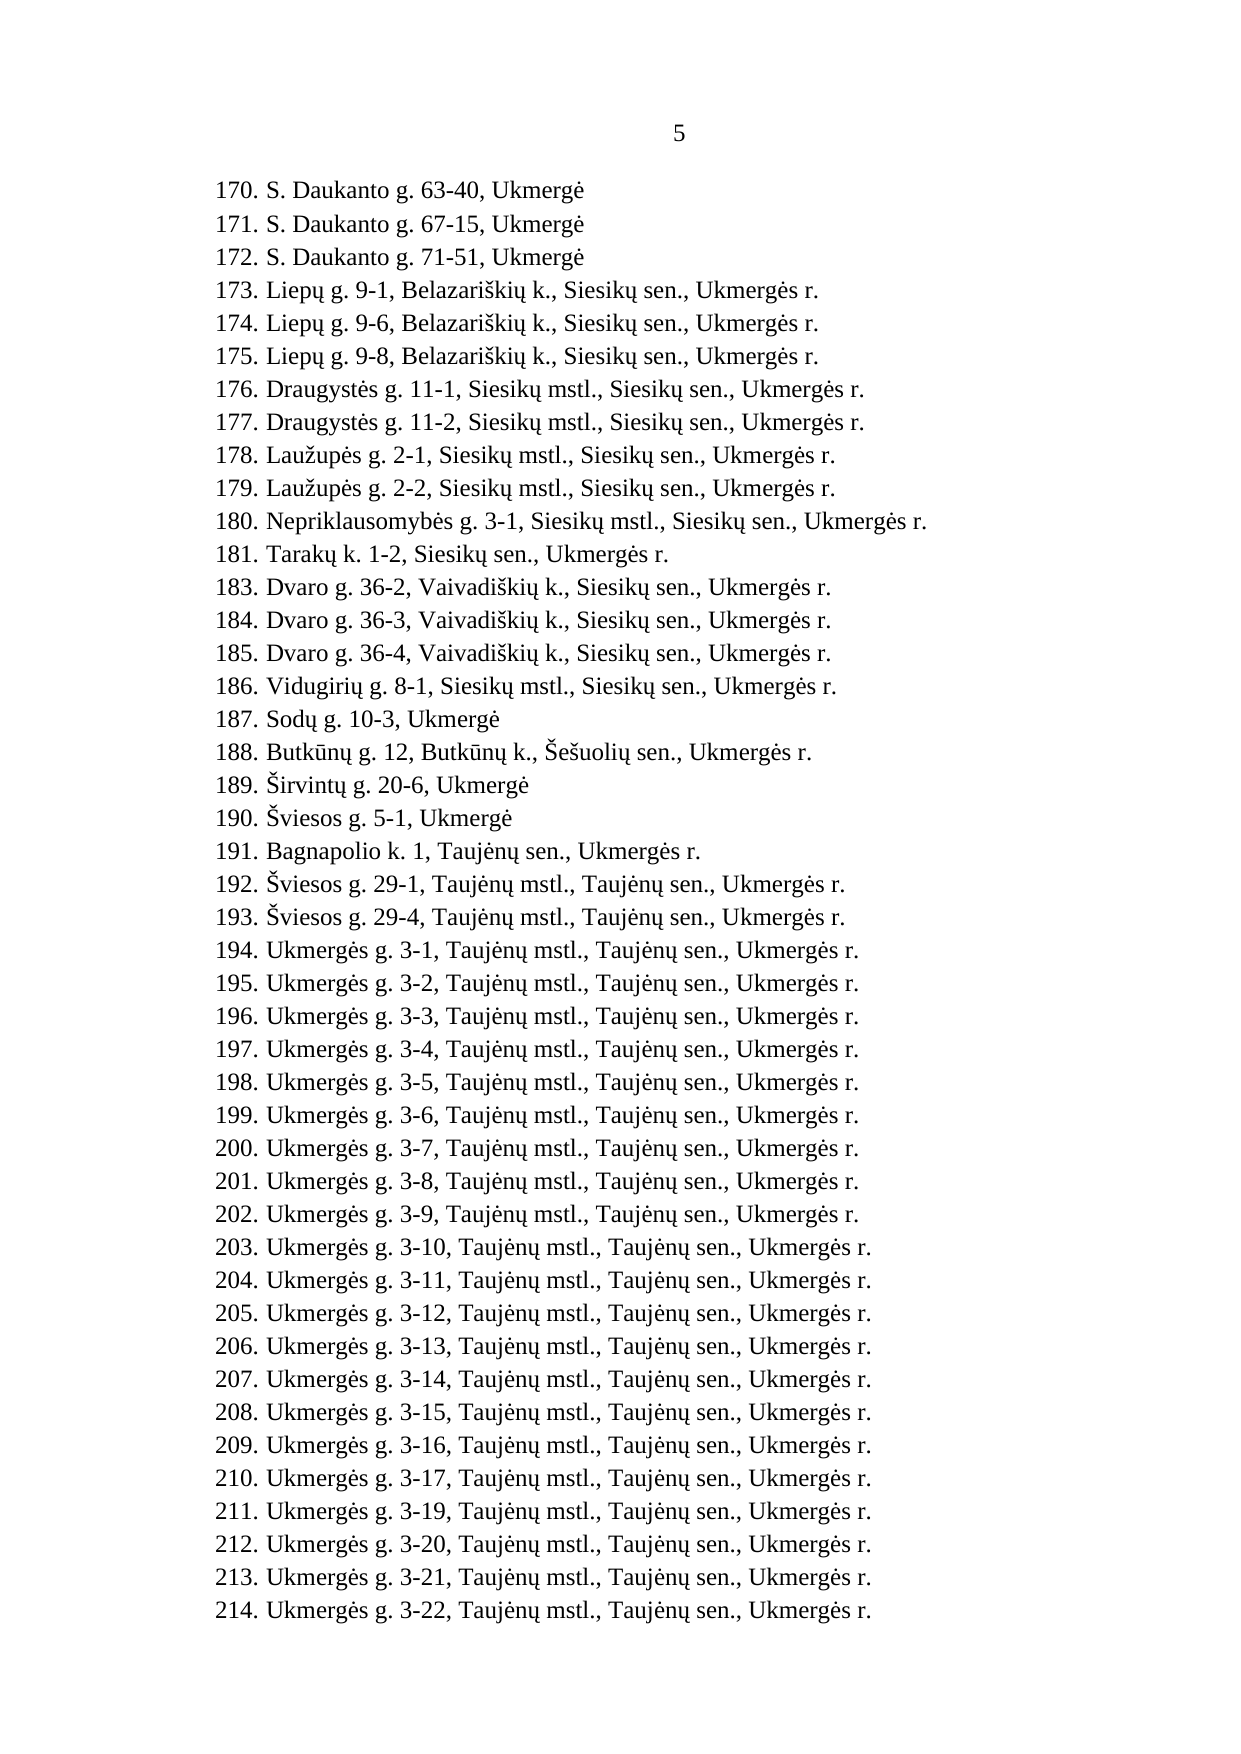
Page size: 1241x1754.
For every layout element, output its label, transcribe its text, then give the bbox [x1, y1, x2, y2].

text 187. Sodų g. 10-3, Ukmergė [215, 704, 1181, 733]
text 171. S. Daukanto g. 67-15, Ukmergė [215, 209, 1181, 237]
text 193. Šviesos g. 29-4, Taujėnų mstl., Taujėnų sen., Ukmergės r. [215, 902, 1181, 931]
text 188. Butkūnų g. 12, Butkūnų k., Šešuolių sen., Ukmergės r. [215, 737, 1181, 766]
text 177. Draugystės g. 11-2, Siesikų mstl., Siesikų sen., Ukmergės r. [215, 407, 1181, 436]
text 205. Ukmergės g. 3-12, Taujėnų mstl., Taujėnų sen., Ukmergės r. [215, 1298, 1181, 1327]
text 206. Ukmergės g. 3-13, Taujėnų mstl., Taujėnų sen., Ukmergės r. [215, 1331, 1181, 1360]
text 179. Laužupės g. 2-2, Siesikų mstl., Siesikų sen., Ukmergės r. [215, 473, 1181, 502]
text 175. Liepų g. 9-8, Belazariškių k., Siesikų sen., Ukmergės r. [215, 341, 1181, 369]
text 178. Laužupės g. 2-1, Siesikų mstl., Siesikų sen., Ukmergės r. [215, 440, 1181, 468]
text 174. Liepų g. 9-6, Belazariškių k., Siesikų sen., Ukmergės r. [215, 308, 1181, 336]
text 181. Tarakų k. 1-2, Siesikų sen., Ukmergės r. [215, 539, 1181, 568]
text 195. Ukmergės g. 3-2, Taujėnų mstl., Taujėnų sen., Ukmergės r. [215, 968, 1181, 997]
text 184. Dvaro g. 36-3, Vaivadiškių k., Siesikų sen., Ukmergės r. [215, 605, 1181, 634]
text 196. Ukmergės g. 3-3, Taujėnų mstl., Taujėnų sen., Ukmergės r. [215, 1001, 1181, 1030]
text 204. Ukmergės g. 3-11, Taujėnų mstl., Taujėnų sen., Ukmergės r. [215, 1265, 1181, 1294]
text 212. Ukmergės g. 3-20, Taujėnų mstl., Taujėnų sen., Ukmergės r. [215, 1529, 1181, 1558]
text 203. Ukmergės g. 3-10, Taujėnų mstl., Taujėnų sen., Ukmergės r. [215, 1232, 1181, 1261]
text 190. Šviesos g. 5-1, Ukmergė [215, 803, 1181, 832]
text 197. Ukmergės g. 3-4, Taujėnų mstl., Taujėnų sen., Ukmergės r. [215, 1034, 1181, 1063]
text 172. S. Daukanto g. 71-51, Ukmergė [215, 242, 1181, 270]
text 198. Ukmergės g. 3-5, Taujėnų mstl., Taujėnų sen., Ukmergės r. [215, 1067, 1181, 1096]
text 191. Bagnapolio k. 1, Taujėnų sen., Ukmergės r. [215, 836, 1181, 865]
text 199. Ukmergės g. 3-6, Taujėnų mstl., Taujėnų sen., Ukmergės r. [215, 1100, 1181, 1129]
text 194. Ukmergės g. 3-1, Taujėnų mstl., Taujėnų sen., Ukmergės r. [215, 935, 1181, 964]
text 214. Ukmergės g. 3-22, Taujėnų mstl., Taujėnų sen., Ukmergės r. [215, 1596, 1181, 1624]
text 186. Vidugirių g. 8-1, Siesikų mstl., Siesikų sen., Ukmergės r. [215, 671, 1181, 700]
text 210. Ukmergės g. 3-17, Taujėnų mstl., Taujėnų sen., Ukmergės r. [215, 1463, 1181, 1492]
text 192. Šviesos g. 29-1, Taujėnų mstl., Taujėnų sen., Ukmergės r. [215, 869, 1181, 898]
text 200. Ukmergės g. 3-7, Taujėnų mstl., Taujėnų sen., Ukmergės r. [215, 1133, 1181, 1162]
text 211. Ukmergės g. 3-19, Taujėnų mstl., Taujėnų sen., Ukmergės r. [215, 1496, 1181, 1525]
text 207. Ukmergės g. 3-14, Taujėnų mstl., Taujėnų sen., Ukmergės r. [215, 1364, 1181, 1393]
text 185. Dvaro g. 36-4, Vaivadiškių k., Siesikų sen., Ukmergės r. [215, 638, 1181, 667]
text 170. S. Daukanto g. 63-40, Ukmergė [215, 176, 1181, 204]
text 180. Nepriklausomybės g. 3-1, Siesikų mstl., Siesikų sen., Ukmergės r. [215, 506, 1181, 534]
text 189. Širvintų g. 20-6, Ukmergė [215, 770, 1181, 799]
text 201. Ukmergės g. 3-8, Taujėnų mstl., Taujėnų sen., Ukmergės r. [215, 1166, 1181, 1195]
text 202. Ukmergės g. 3-9, Taujėnų mstl., Taujėnų sen., Ukmergės r. [215, 1199, 1181, 1228]
text 209. Ukmergės g. 3-16, Taujėnų mstl., Taujėnų sen., Ukmergės r. [215, 1430, 1181, 1459]
text 213. Ukmergės g. 3-21, Taujėnų mstl., Taujėnų sen., Ukmergės r. [215, 1562, 1181, 1591]
text 208. Ukmergės g. 3-15, Taujėnų mstl., Taujėnų sen., Ukmergės r. [215, 1397, 1181, 1426]
text 183. Dvaro g. 36-2, Vaivadiškių k., Siesikų sen., Ukmergės r. [215, 572, 1181, 601]
text 173. Liepų g. 9-1, Belazariškių k., Siesikų sen., Ukmergės r. [215, 275, 1181, 303]
text 176. Draugystės g. 11-1, Siesikų mstl., Siesikų sen., Ukmergės r. [215, 374, 1181, 402]
